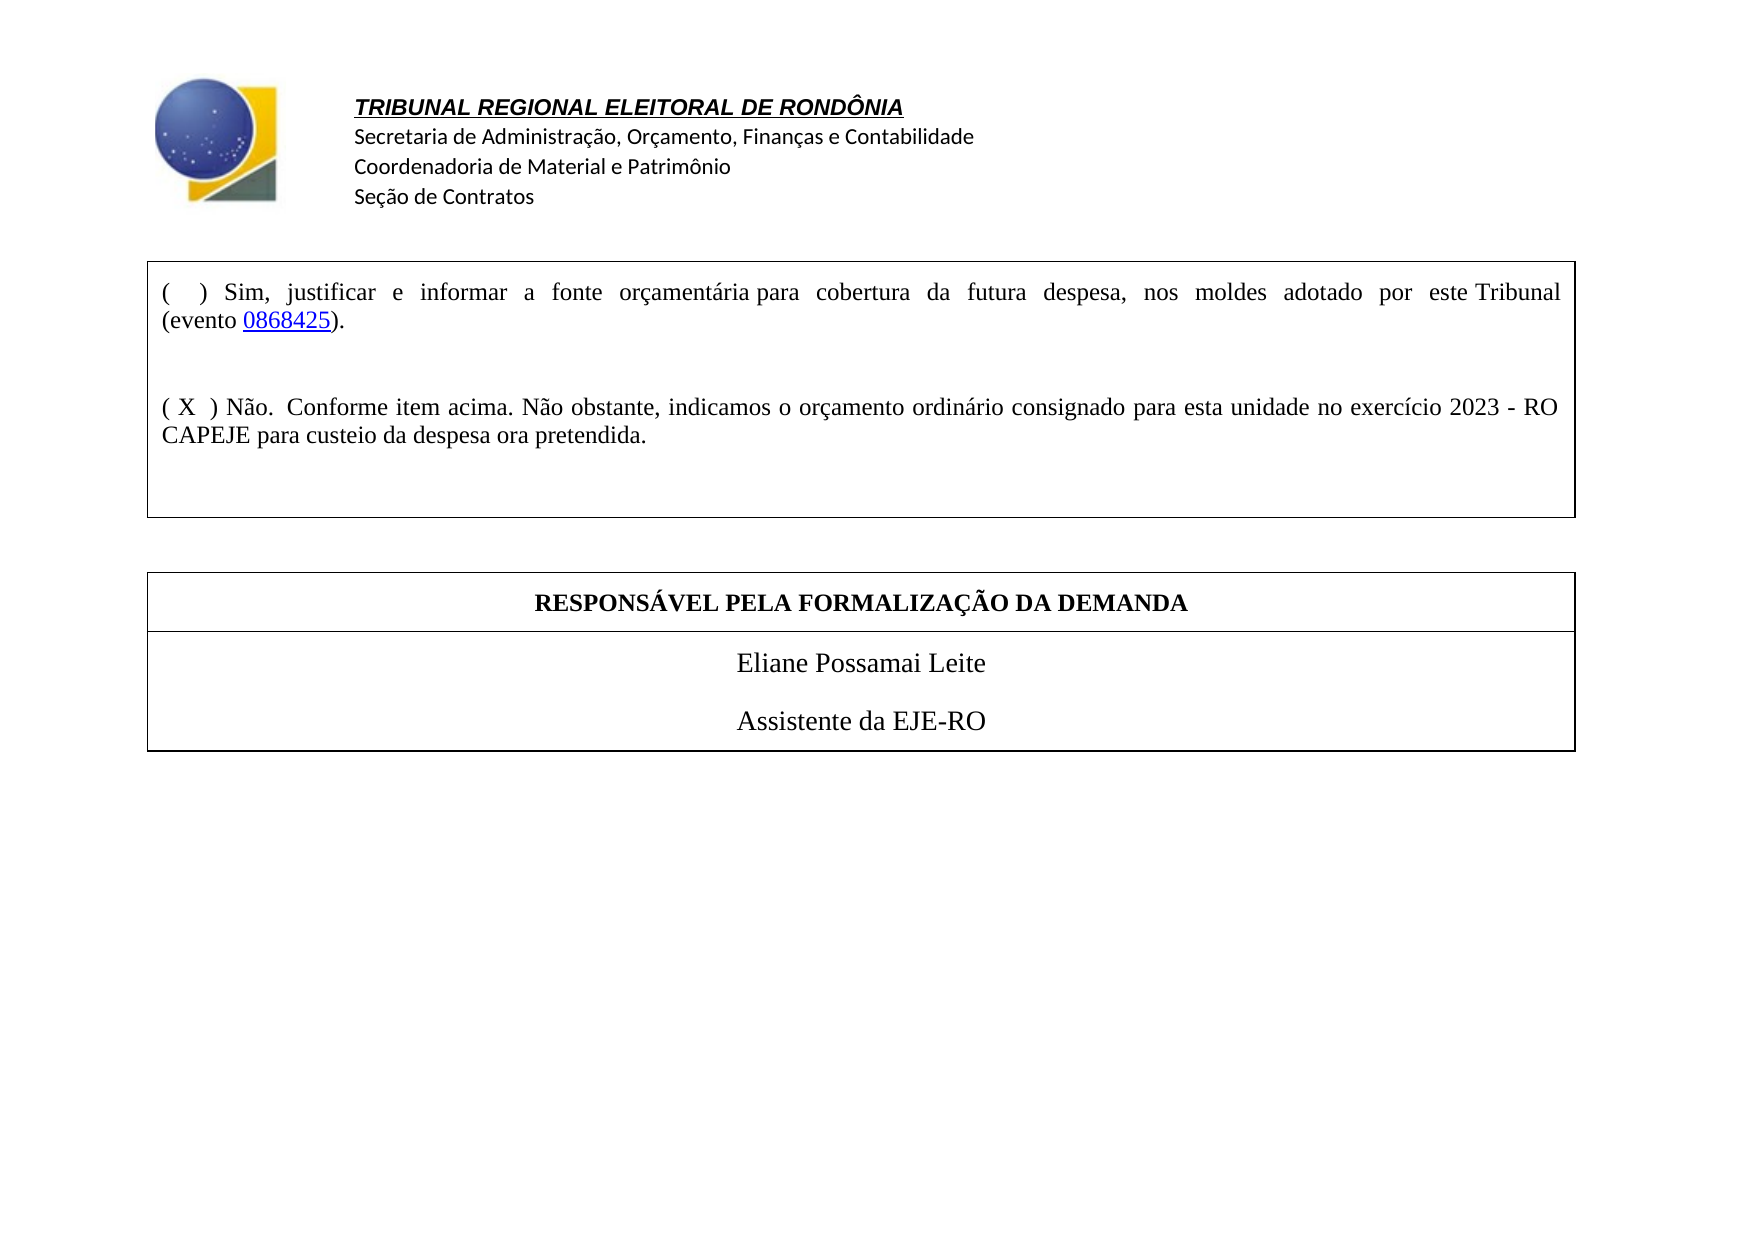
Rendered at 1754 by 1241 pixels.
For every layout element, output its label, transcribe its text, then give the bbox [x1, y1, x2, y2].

table_cell ( ) Sim, justificar e informar a fonte orçamentária para cobertura da futura despesa, nos moldes adotado por este Tribunal (evento 0868425). ( X ) Não. Conforme item acima. Não obstante, indicamos o orçamento ordinário consignado para esta unidade no exercício 2023 - RO CAPEJE para custeio da despesa ora pretendida. [148, 262, 1574, 517]
table_header RESPONSÁVEL PELA FORMALIZAÇÃO DA DEMANDA [148, 573, 1574, 631]
table_cell Eliane Possamai Leite Assistente da EJE-RO [148, 632, 1574, 750]
